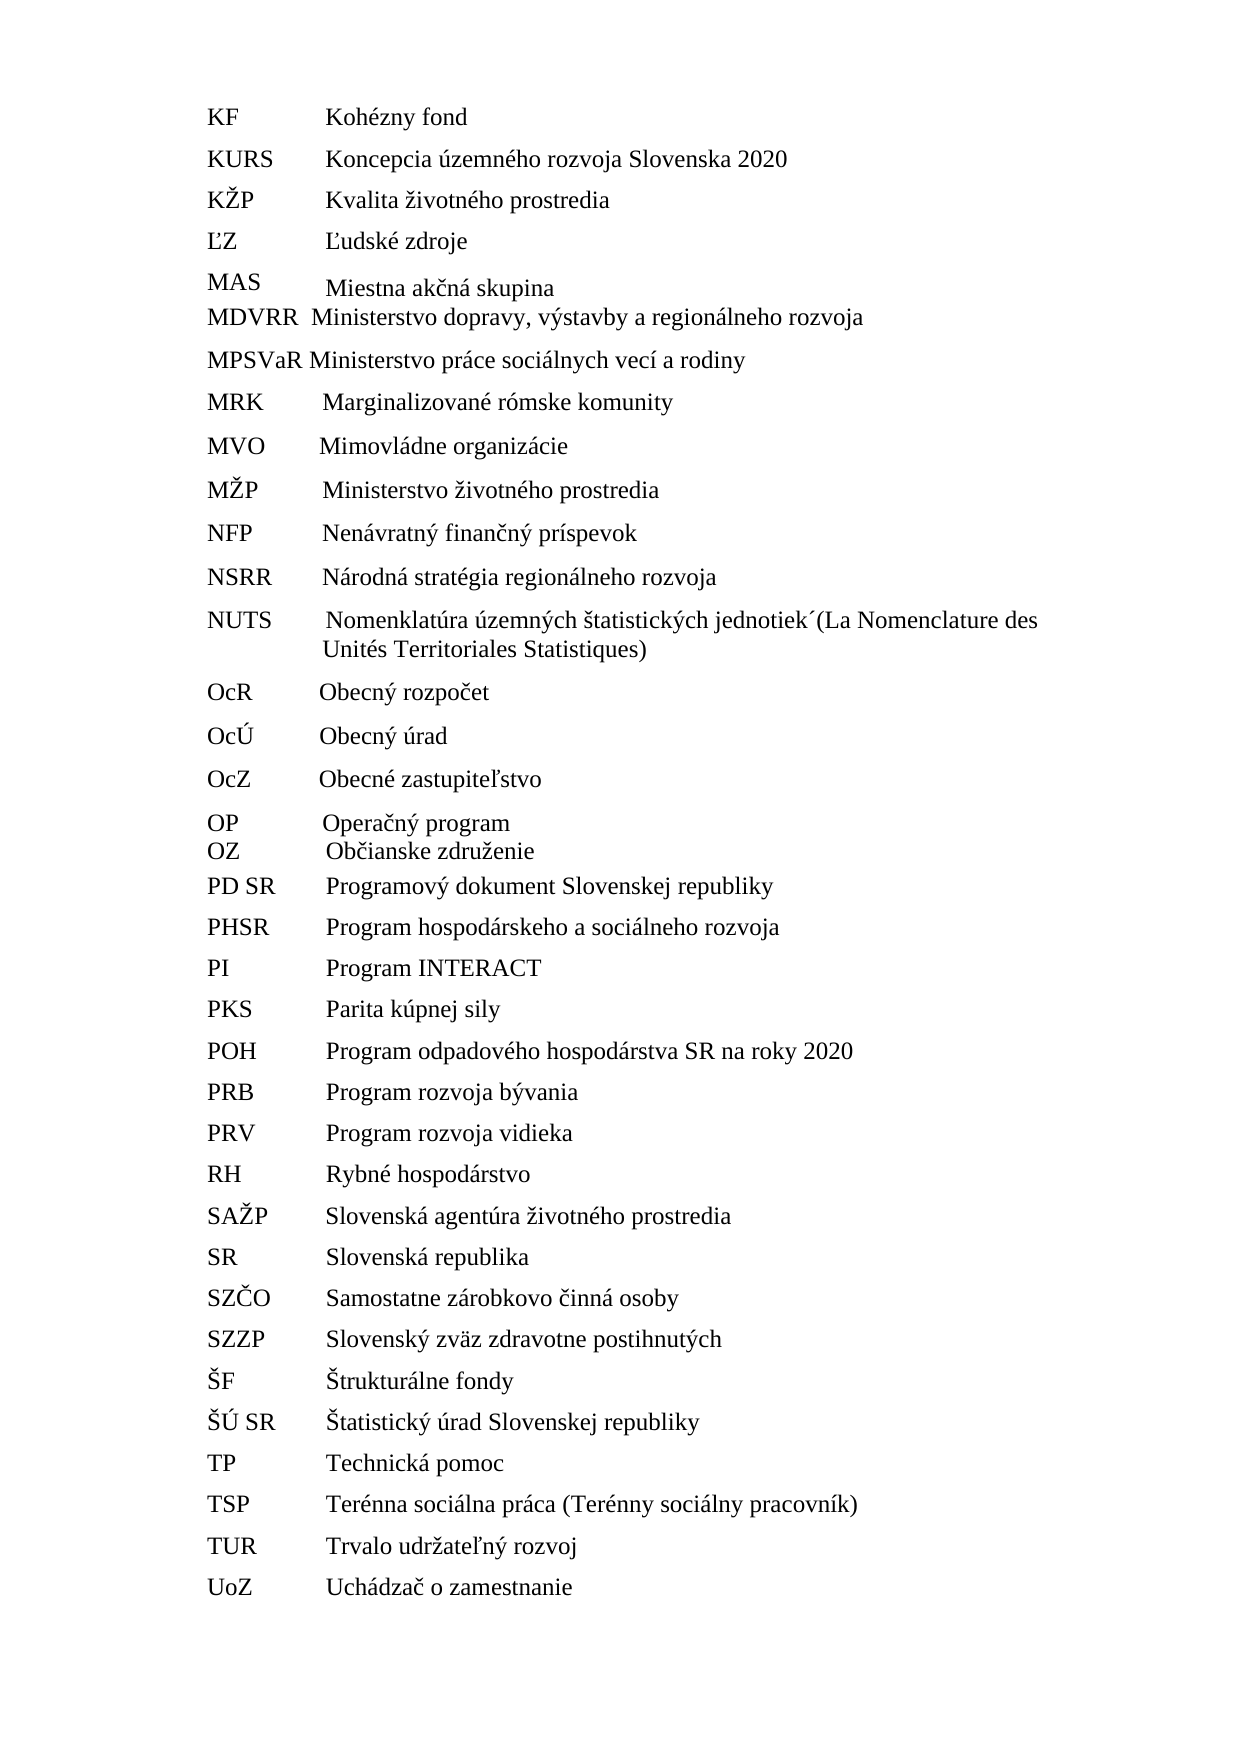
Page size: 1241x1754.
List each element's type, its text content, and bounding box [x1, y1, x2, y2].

table_cell KŽP [207, 185, 325, 226]
table_cell UoZ [207, 1572, 325, 1613]
table_cell PD SR [207, 871, 325, 912]
table_cell Samostatne zárobkovo činná osoby [325, 1283, 935, 1324]
table_cell TUR [207, 1531, 325, 1572]
table_cell [935, 1407, 1051, 1448]
table_cell Slovenská agentúra životného prostredia [325, 1201, 935, 1242]
table_cell [935, 1160, 1051, 1201]
table_cell Rybné hospodárstvo [325, 1160, 935, 1201]
table_cell SR [207, 1242, 325, 1283]
table_cell PI [207, 953, 325, 994]
table_cell TP [207, 1448, 325, 1489]
table_cell ŠF [207, 1366, 325, 1407]
table_cell [935, 836, 1051, 871]
table_cell ĽZ [207, 226, 325, 267]
table_cell [935, 1572, 1051, 1613]
table_cell Terénna sociálna práca (Terénny sociálny pracovník) [325, 1490, 935, 1531]
table_cell [935, 1283, 1051, 1324]
table_cell Kohézny fond [325, 103, 1051, 144]
table_cell [935, 912, 1051, 953]
table_cell Koncepcia územného rozvoja Slovenska 2020 [325, 144, 1051, 185]
table_cell SZČO [207, 1283, 325, 1324]
table_cell Štrukturálne fondy [325, 1366, 935, 1407]
table_cell [935, 1366, 1051, 1407]
table_cell [935, 1490, 1051, 1531]
table_cell Program rozvoja vidieka [325, 1118, 935, 1159]
table_cell SZZP [207, 1325, 325, 1366]
table_cell RH [207, 1160, 325, 1201]
table_cell MDVRR Ministerstvo dopravy, výstavby a regionálneho rozvoja MPSVaR Ministerstvo práce sociálnych vecí a rodiny MRK Marginalizované rómske komunity MVO Mimovládne organizácie MŽP Ministerstvo životného prostredia NFP Nenávratný finančný príspevok NSRR Národná stratégia regionálneho rozvoja NUTS Nomenklatúra územných štatistických jednotiek´(La Nomenclature des Unités Territoriales Statistiques) OcR Obecný rozpočet OcÚ Obecný úrad OcZ Obecné zastupiteľstvo OP Operačný program [207, 302, 1051, 836]
table_cell Slovenský zväz zdravotne postihnutých [325, 1325, 935, 1366]
table_cell SAŽP [207, 1201, 325, 1242]
table_cell [935, 1242, 1051, 1283]
table_cell [935, 1325, 1051, 1366]
table_cell Občianske združenie [325, 836, 935, 871]
table_cell [935, 1448, 1051, 1489]
table_cell [935, 1077, 1051, 1118]
table_cell Parita kúpnej sily [325, 995, 935, 1036]
table_cell [935, 953, 1051, 994]
table_cell Program rozvoja bývania [325, 1077, 935, 1118]
table_cell Program INTERACT [325, 953, 935, 994]
table_cell Trvalo udržateľný rozvoj [325, 1531, 935, 1572]
table_cell Technická pomoc [325, 1448, 935, 1489]
table_cell [935, 1036, 1051, 1077]
table_cell Ľudské zdroje [325, 226, 1051, 267]
table_cell POH [207, 1036, 325, 1077]
table_cell Slovenská republika [325, 1242, 935, 1283]
table_cell KURS [207, 144, 325, 185]
table_cell Kvalita životného prostredia [325, 185, 1051, 226]
table_cell [935, 995, 1051, 1036]
table_cell Uchádzač o zamestnanie [325, 1572, 935, 1613]
table_cell PRB [207, 1077, 325, 1118]
table_cell PHSR [207, 912, 325, 953]
table_cell Program hospodárskeho a sociálneho rozvoja [325, 912, 935, 953]
table_cell PKS [207, 995, 325, 1036]
table_cell TSP [207, 1490, 325, 1531]
table_cell Programový dokument Slovenskej republiky [325, 871, 935, 912]
table_cell MAS [207, 268, 325, 302]
table_cell [935, 1118, 1051, 1159]
table_cell Miestna akčná skupina [325, 268, 1051, 302]
table_cell [935, 871, 1051, 912]
table_cell [935, 1201, 1051, 1242]
table_cell KF [207, 103, 325, 144]
table_cell Štatistický úrad Slovenskej republiky [325, 1407, 935, 1448]
table_cell OZ [207, 836, 325, 871]
table_cell [935, 1531, 1051, 1572]
table_cell ŠÚ SR [207, 1407, 325, 1448]
table_cell PRV [207, 1118, 325, 1159]
table_cell Program odpadového hospodárstva SR na roky 2020 [325, 1036, 935, 1077]
